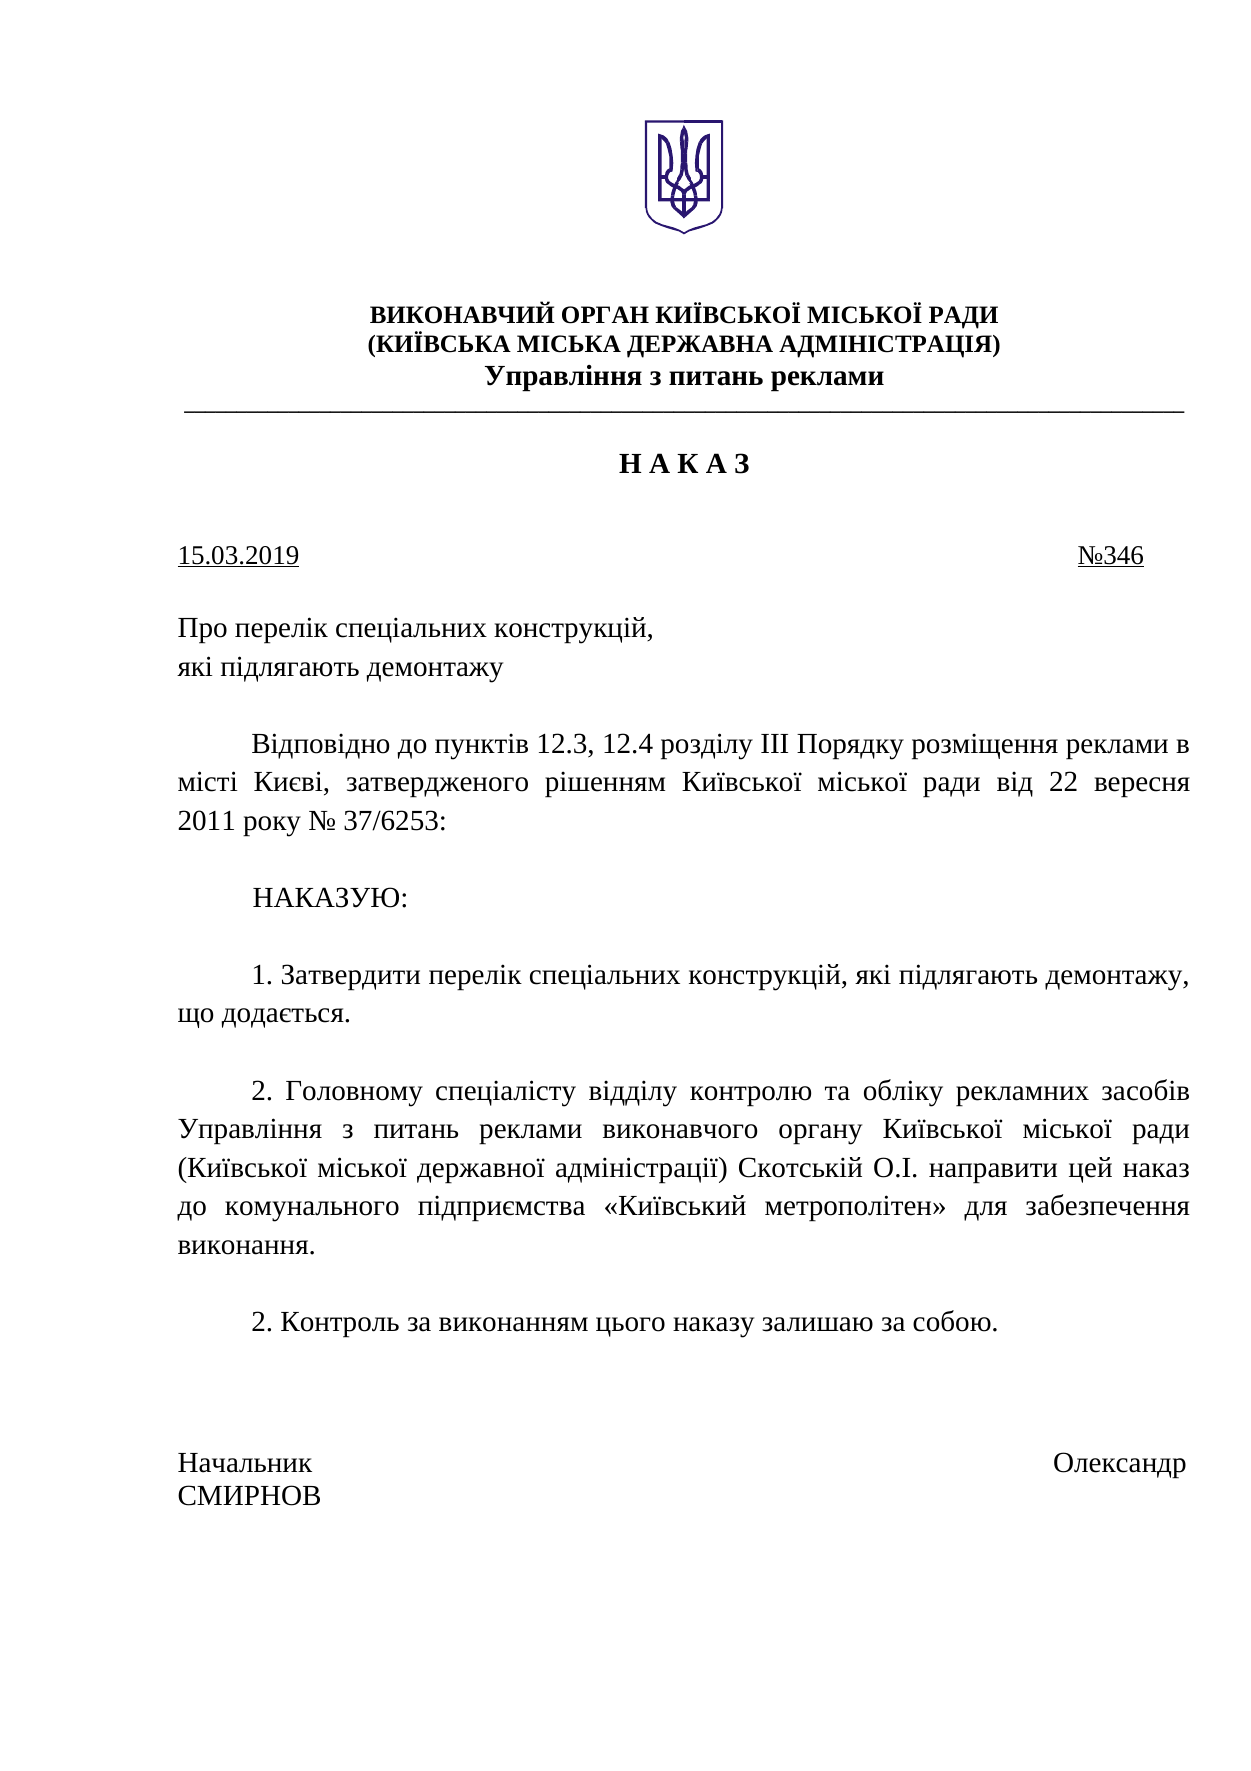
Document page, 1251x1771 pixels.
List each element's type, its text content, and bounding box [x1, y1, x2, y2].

text 2. Контроль за виконанням цього наказу залишаю за собою. [177, 1304, 1191, 1337]
text Відповідно до пунктів 12.3, 12.4 розділу ІІІ Порядку розміщення реклами в місті Києві, затвердженого рішенням Київської міської ради від 22 вересня 2011 року № 37/6253: [177, 726, 1191, 836]
subtitle Н А К А З [177, 446, 1191, 480]
subtitle Начальник Олександр СМИРНОВ [177, 1445, 1191, 1512]
text Про перелік спеціальних конструкцій, [177, 610, 1191, 644]
text 2. Головному спеціалісту відділу контролю та обліку рекламних засобів Управління з питань реклами виконавчого органу Київської міської ради (Київської міської державної адміністрації) Скотській О.І. направити цей наказ до комунального підприємства «Київський метрополітен» для забезпечення виконання. [177, 1073, 1191, 1260]
text 15.03.2019 №346 [177, 539, 1191, 570]
text НАКАЗУЮ: [177, 880, 1191, 913]
subtitle Управління з питань реклами [177, 358, 1191, 391]
text 1. Затвердити перелік спеціальних конструкцій, які підлягають демонтажу, що додається. [177, 957, 1191, 1029]
text які підлягають демонтажу [177, 649, 1191, 682]
title (КИЇВСЬКА МІСЬКА ДЕРЖАВНА АДМІНІСТРАЦІЯ) [177, 329, 1191, 358]
subtitle ________________________________________________________________________________________________ [177, 391, 1191, 415]
title ВИКОНАВЧИЙ ОРГАН КИЇВСЬКОЇ МІСЬКОЇ РАДИ [177, 300, 1191, 329]
